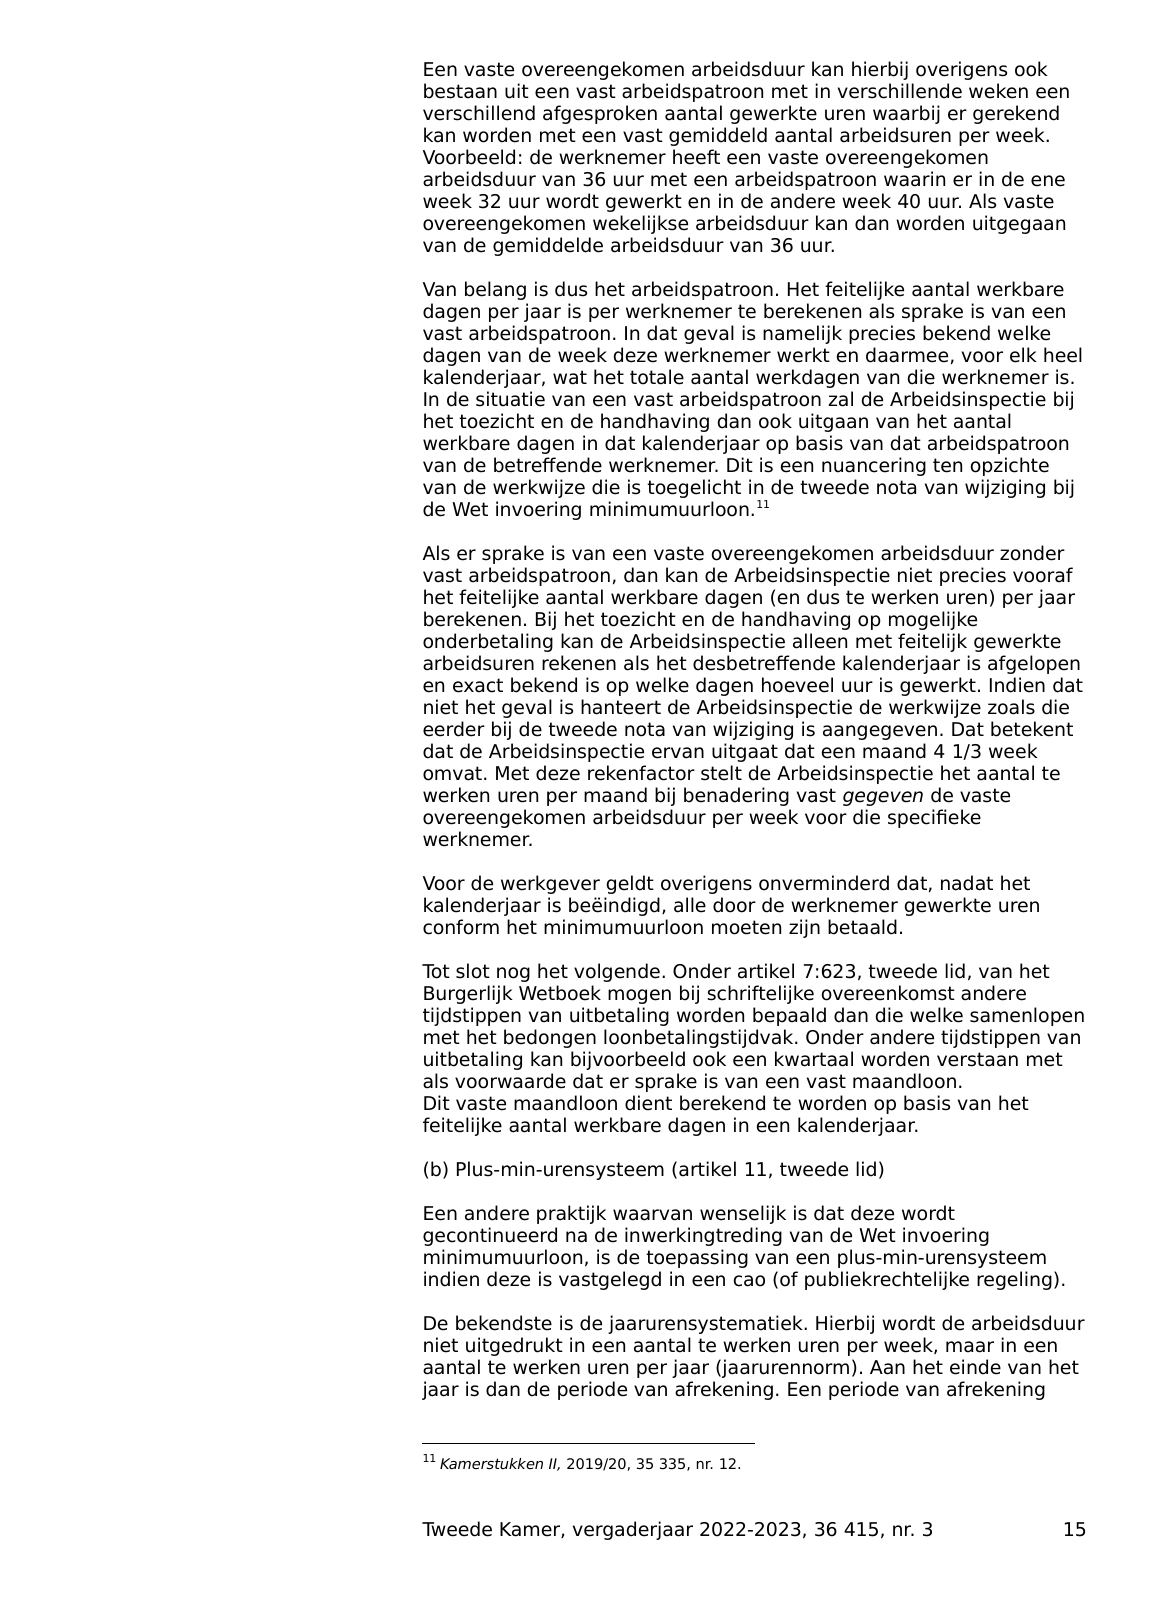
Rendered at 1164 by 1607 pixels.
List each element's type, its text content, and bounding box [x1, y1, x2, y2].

text Een andere praktijk waarvan wenselijk is dat deze wordt gecontinueerd na de inwerkingtreding van de Wet invoering minimumuurloon, is de toepassing van een plus-min-urensysteem indien deze is vastgelegd in een cao (of publiekrechtelijke regeling). [422, 1203, 1087, 1291]
text Kamerstukken II, 2019/20, 35 335, nr. 12. [422, 1452, 1087, 1474]
text Tot slot nog het volgende. Onder artikel 7:623, tweede lid, van het Burgerlijk Wetboek mogen bij schriftelijke overeenkomst andere tijdstippen van uitbetaling worden bepaald dan die welke samenlopen met het bedongen loonbetalingstijdvak. Onder andere tijdstippen van uitbetaling kan bijvoorbeeld ook een kwartaal worden verstaan met als voorwaarde dat er sprake is van een vast maandloon. [422, 961, 1087, 1093]
text Voor de werkgever geldt overigens onverminderd dat, nadat het kalenderjaar is beëindigd, alle door de werknemer gewerkte uren conform het minimumuurloon moeten zijn betaald. [422, 873, 1087, 939]
text Als er sprake is van een vaste overeengekomen arbeidsduur zonder vast arbeidspatroon, dan kan de Arbeidsinspectie niet precies vooraf het feitelijke aantal werkbare dagen (en dus te werken uren) per jaar berekenen. Bij het toezicht en de handhaving op mogelijke onderbetaling kan de Arbeidsinspectie alleen met feitelijk gewerkte arbeidsuren rekenen als het desbetreffende kalenderjaar is afgelopen en exact bekend is op welke dagen hoeveel uur is gewerkt. Indien dat niet het geval is hanteert de Arbeidsinspectie de werkwijze zoals die eerder bij de tweede nota van wijziging is aangegeven. Dat betekent dat de Arbeidsinspectie ervan uitgaat dat een maand 4 1/3 week omvat. Met deze rekenfactor stelt de Arbeidsinspectie het aantal te werken uren per maand bij benadering vast gegeven de vaste overeengekomen arbeidsduur per week voor die specifieke werknemer. [422, 543, 1087, 851]
text Van belang is dus het arbeidspatroon. Het feitelijke aantal werkbare dagen per jaar is per werknemer te berekenen als sprake is van een vast arbeidspatroon. In dat geval is namelijk precies bekend welke dagen van de week deze werknemer werkt en daarmee, voor elk heel kalenderjaar, wat het totale aantal werkdagen van die werknemer is. In de situatie van een vast arbeidspatroon zal de Arbeidsinspectie bij het toezicht en de handhaving dan ook uitgaan van het aantal werkbare dagen in dat kalenderjaar op basis van dat arbeidspatroon van de betreffende werknemer. Dit is een nuancering ten opzichte van de werkwijze die is toegelicht in de tweede nota van wijziging bij de Wet invoering minimumuurloon. [422, 279, 1087, 521]
subtitle (b) Plus-min-urensysteem (artikel 11, tweede lid) [422, 1159, 1087, 1181]
text De bekendste is de jaarurensystematiek. Hierbij wordt de arbeidsduur niet uitgedrukt in een aantal te werken uren per week, maar in een aantal te werken uren per jaar (jaarurennorm). Aan het einde van het jaar is dan de periode van afrekening. Een periode van afrekening [422, 1313, 1087, 1401]
text Dit vaste maandloon dient berekend te worden op basis van het feitelijke aantal werkbare dagen in een kalenderjaar. [422, 1093, 1087, 1137]
text Een vaste overeengekomen arbeidsduur kan hierbij overigens ook bestaan uit een vast arbeidspatroon met in verschillende weken een verschillend afgesproken aantal gewerkte uren waarbij er gerekend kan worden met een vast gemiddeld aantal arbeidsuren per week. Voorbeeld: de werknemer heeft een vaste overeengekomen arbeidsduur van 36 uur met een arbeidspatroon waarin er in de ene week 32 uur wordt gewerkt en in de andere week 40 uur. Als vaste overeengekomen wekelijkse arbeidsduur kan dan worden uitgegaan van de gemiddelde arbeidsduur van 36 uur. [422, 59, 1087, 257]
